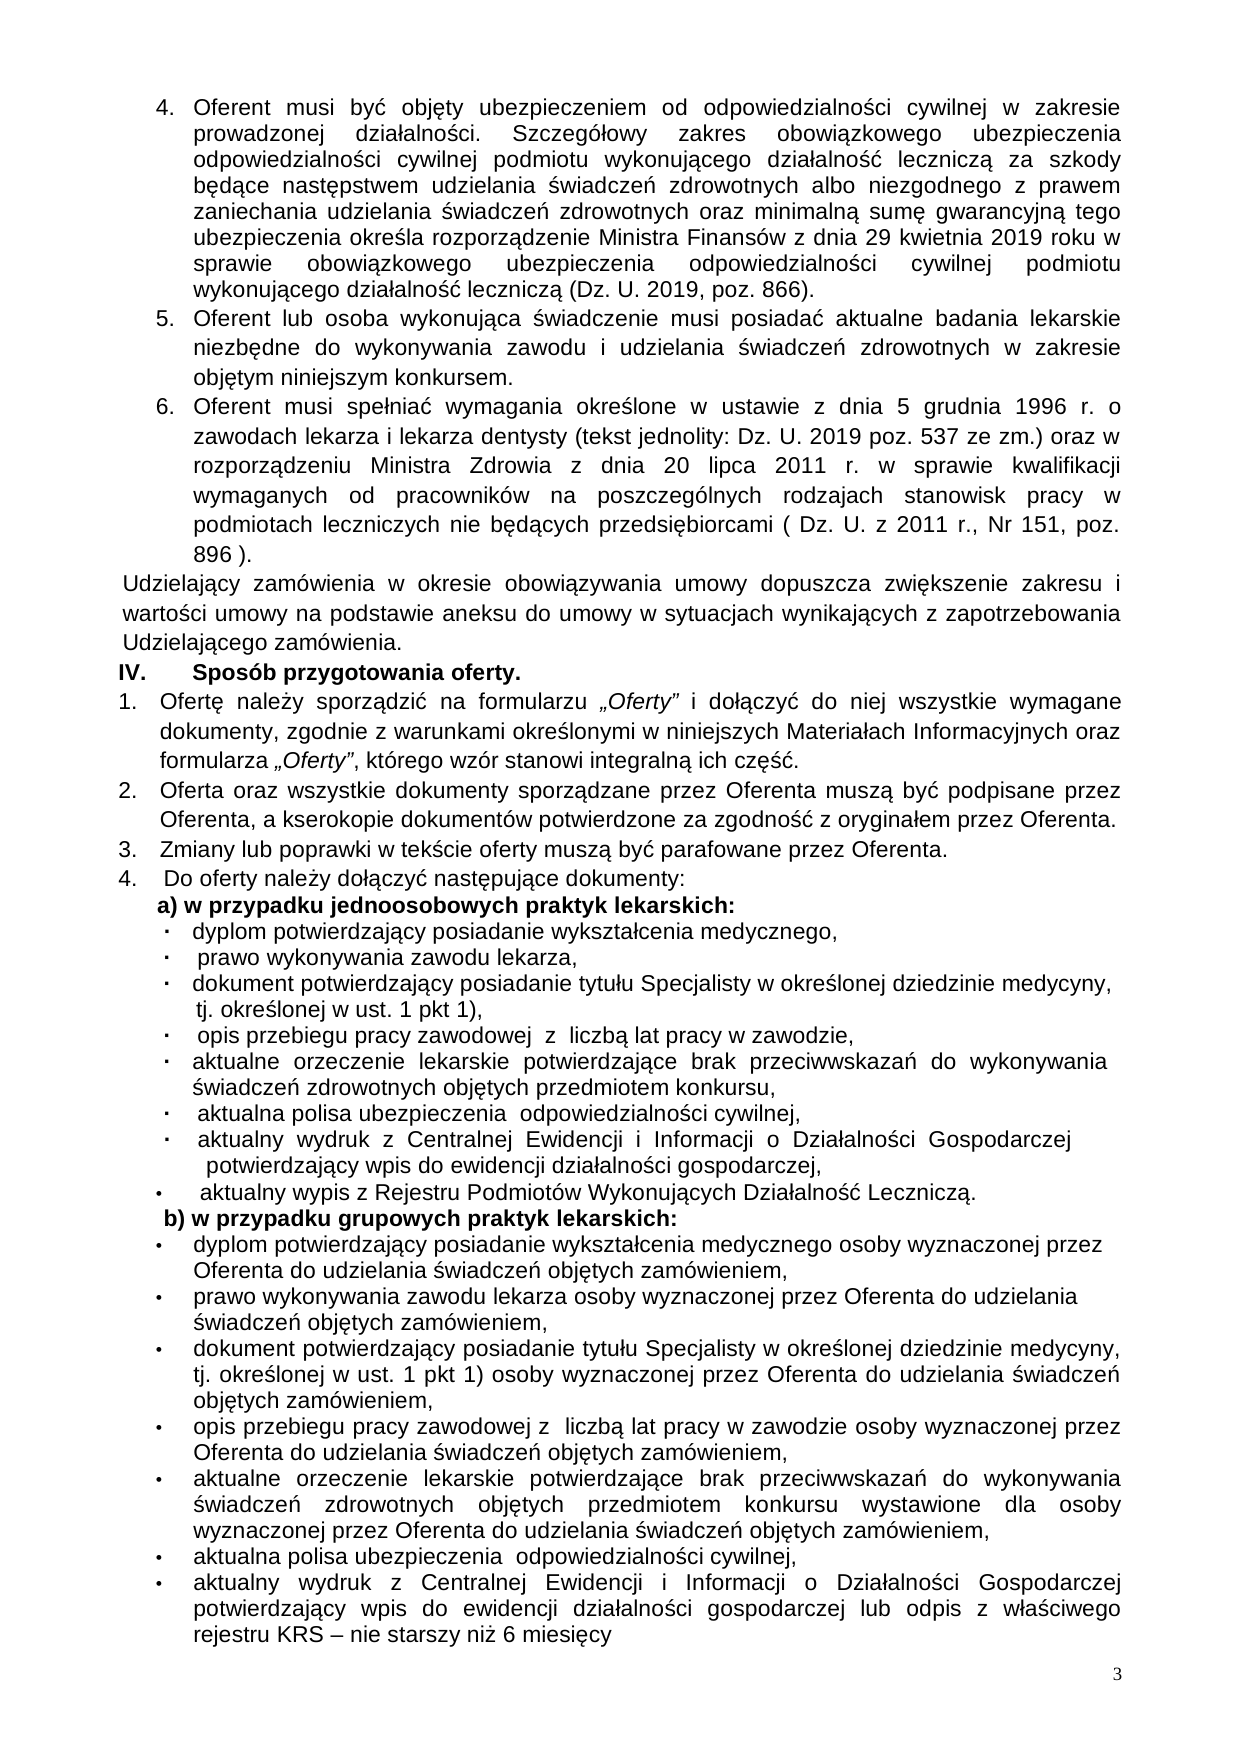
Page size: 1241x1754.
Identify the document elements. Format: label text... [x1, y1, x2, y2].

text IV. Sposób przygotowania oferty. [118, 657, 1122, 686]
list Udzielający zamówienia w okresie obowiązywania umowy dopuszcza zwiększenie zakresu i wartości umowy na podstawie aneksu do umowy w sytuacjach wynikających z zapotrzebowania Udzielającego zamówienia. [84, 568, 1122, 657]
list potwierdzający wpis do ewidencji działalności gospodarczej, [156, 1153, 1122, 1179]
text 2. Oferta oraz wszystkie dokumenty sporządzane przez Oferenta muszą być podpisane przez Oferenta, a kserokopie dokumentów potwierdzone za zgodność z oryginałem przez Oferenta. [118, 774, 1122, 833]
list · aktualne orzeczenie lekarskie potwierdzające brak przeciwwskazań do wykonywania świadczeń zdrowotnych objętych przedmiotem konkursu, [118, 1049, 1122, 1101]
list 4. Do oferty należy dołączyć następujące dokumenty: [118, 863, 1122, 892]
list aktualny wypis z Rejestru Podmiotów Wykonujących Działalność Leczniczą. [156, 1179, 1122, 1205]
list prawo wykonywania zawodu lekarza osoby wyznaczonej przez Oferenta do udzielania świadczeń objętych zamówieniem, [156, 1283, 1122, 1335]
list · aktualny wydruk z Centralnej Ewidencji i Informacji o Działalności Gospodarczej [118, 1127, 1122, 1153]
list tj. określonej w ust. 1 pkt 1), [118, 997, 1122, 1023]
list · opis przebiegu pracy zawodowej z liczbą lat pracy w zawodzie, [118, 1023, 1122, 1049]
list aktualna polisa ubezpieczenia odpowiedzialności cywilnej, [156, 1543, 1122, 1569]
text 1. Ofertę należy sporządzić na formularzu „Oferty” i dołączyć do niej wszystkie wymagane dokumenty, zgodnie z warunkami określonymi w niniejszych Materiałach Informacyjnych oraz formularza „Oferty”, którego wzór stanowi integralną ich część. [118, 686, 1122, 774]
text 3. Zmiany lub poprawki w tekście oferty muszą być parafowane przez Oferenta. [118, 833, 1122, 863]
list dokument potwierdzający posiadanie tytułu Specjalisty w określonej dziedzinie medycyny, tj. określonej w ust. 1 pkt 1) osoby wyznaczonej przez Oferenta do udzielania świadczeń objętych zamówieniem, [156, 1335, 1122, 1413]
list aktualny wydruk z Centralnej Ewidencji i Informacji o Działalności Gospodarczej potwierdzający wpis do ewidencji działalności gospodarczej lub odpis z właściwego rejestru KRS – nie starszy niż 6 miesięcy [156, 1569, 1122, 1648]
list · prawo wykonywania zawodu lekarza, [118, 944, 1122, 971]
list Oferent musi być objęty ubezpieczeniem od odpowiedzialności cywilnej w zakresie prowadzonej działalności. Szczegółowy zakres obowiązkowego ubezpieczenia odpowiedzialności cywilnej podmiotu wykonującego działalność leczniczą za szkody będące następstwem udzielania świadczeń zdrowotnych albo niezgodnego z prawem zaniechania udzielania świadczeń zdrowotnych oraz minimalną sumę gwarancyjną tego ubezpieczenia określa rozporządzenie Ministra Finansów z dnia 29 kwietnia 2019 roku w sprawie obowiązkowego ubezpieczenia odpowiedzialności cywilnej podmiotu wykonującego działalność leczniczą (Dz. U. 2019, poz. 866). [156, 94, 1122, 303]
list dyplom potwierdzający posiadanie wykształcenia medycznego osoby wyznaczonej przez Oferenta do udzielania świadczeń objętych zamówieniem, [156, 1231, 1122, 1283]
list · dyplom potwierdzający posiadanie wykształcenia medycznego, [118, 918, 1122, 944]
list aktualne orzeczenie lekarskie potwierdzające brak przeciwwskazań do wykonywania świadczeń zdrowotnych objętych przedmiotem konkursu wystawione dla osoby wyznaczonej przez Oferenta do udzielania świadczeń objętych zamówieniem, [156, 1465, 1122, 1543]
list a) w przypadku jednoosobowych praktyk lekarskich: [118, 892, 1122, 918]
list · dokument potwierdzający posiadanie tytułu Specjalisty w określonej dziedzinie medycyny, [118, 971, 1122, 997]
list Oferent musi spełniać wymagania określone w ustawie z dnia 5 grudnia 1996 r. o zawodach lekarza i lekarza dentysty (tekst jednolity: Dz. U. 2019 poz. 537 ze zm.) oraz w rozporządzeniu Ministra Zdrowia z dnia 20 lipca 2011 r. w sprawie kwalifikacji wymaganych od pracowników na poszczególnych rodzajach stanowisk pracy w podmiotach leczniczych nie będących przedsiębiorcami ( Dz. U. z 2011 r., Nr 151, poz. 896 ). [156, 391, 1122, 568]
list Oferent lub osoba wykonująca świadczenie musi posiadać aktualne badania lekarskie niezbędne do wykonywania zawodu i udzielania świadczeń zdrowotnych w zakresie objętym niniejszym konkursem. [156, 303, 1122, 391]
list · aktualna polisa ubezpieczenia odpowiedzialności cywilnej, [118, 1101, 1122, 1127]
list opis przebiegu pracy zawodowej z liczbą lat pracy w zawodzie osoby wyznaczonej przez Oferenta do udzielania świadczeń objętych zamówieniem, [156, 1413, 1122, 1465]
list b) w przypadku grupowych praktyk lekarskich: [118, 1205, 1122, 1231]
